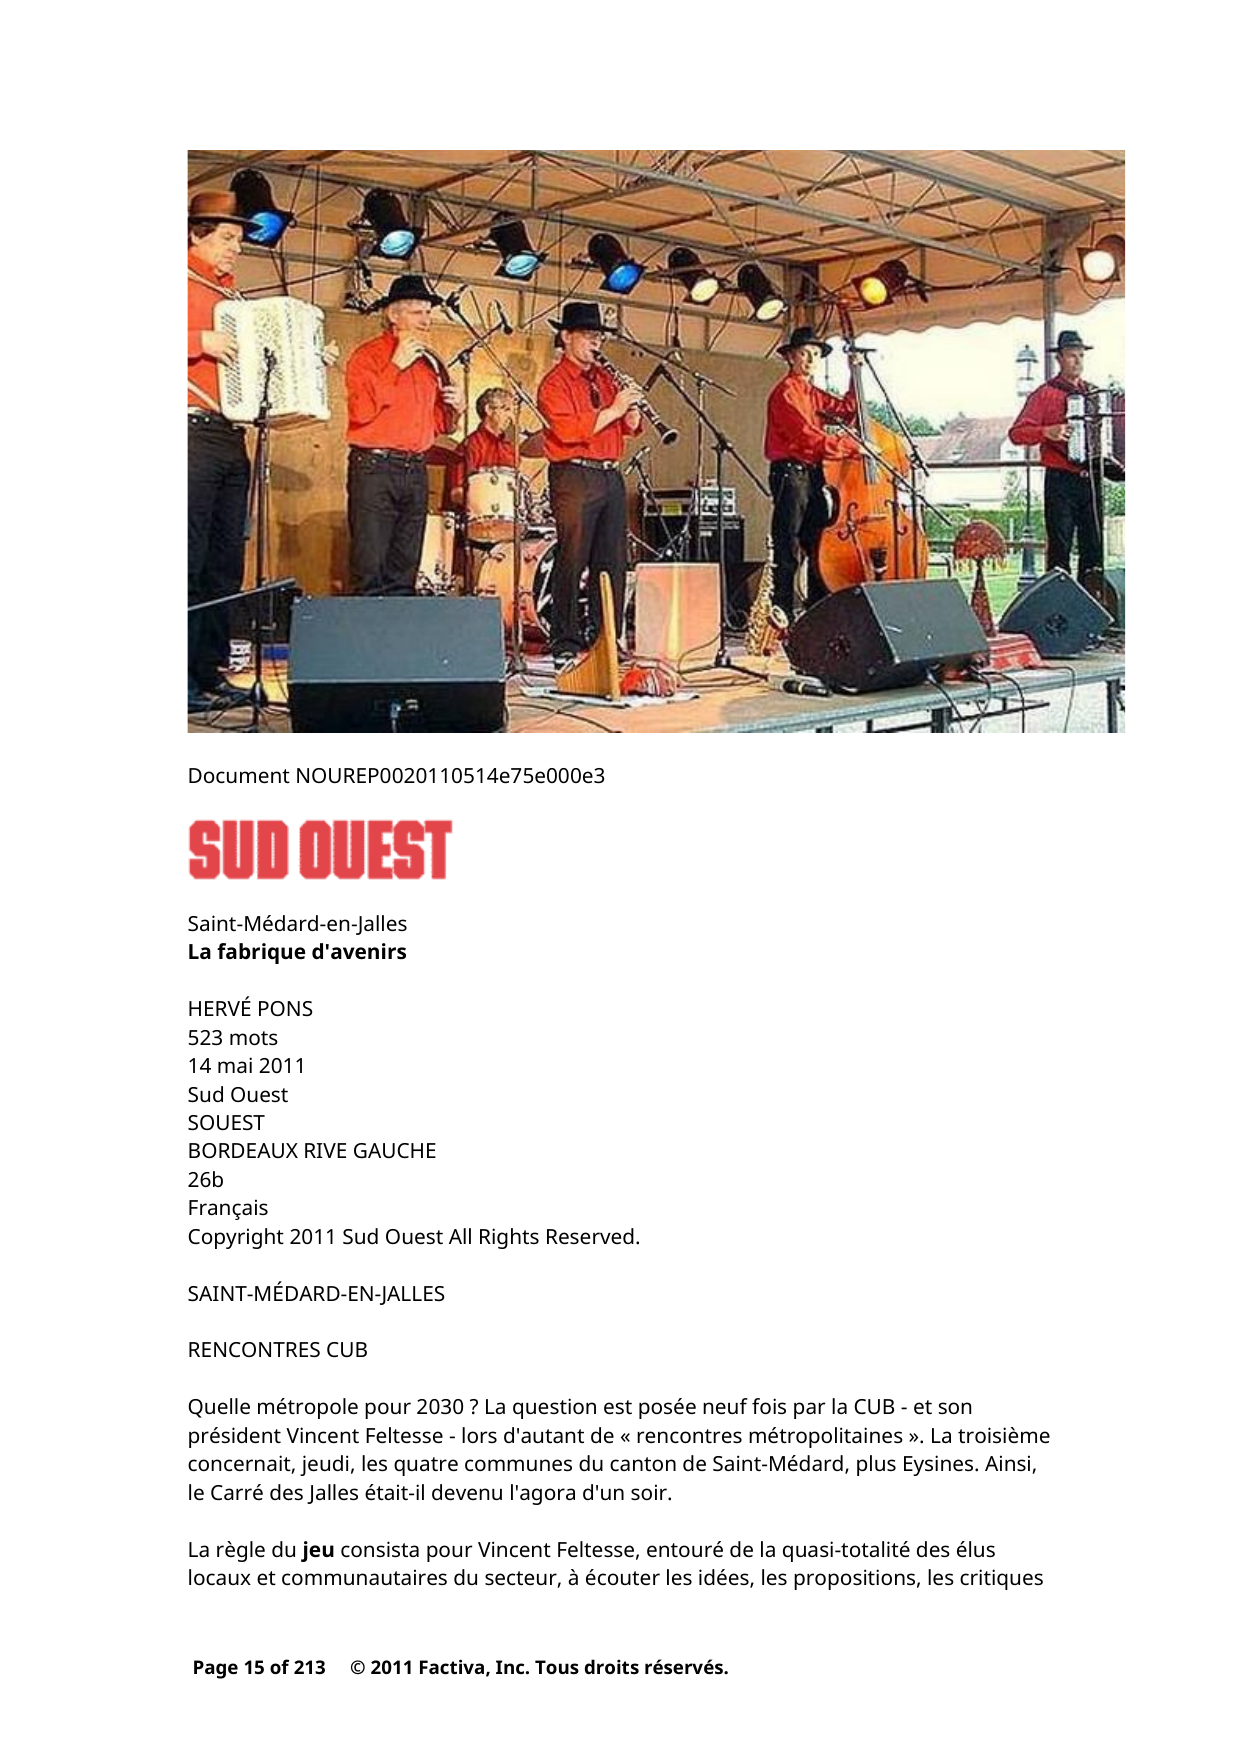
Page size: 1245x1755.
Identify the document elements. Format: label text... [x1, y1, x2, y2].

text La règle du jeu consista pour Vincent Feltesse, entouré de la quasi-totalité des élus locaux et communautaires du secteur, à écouter les idées, les propositions, les critiques [187, 1535, 1057, 1592]
text Sud Ouest [187, 1080, 1057, 1108]
text Quelle métropole pour 2030 ? La question est posée neuf fois par la CUB - et son président Vincent Feltesse - lors d'autant de « rencontres métropolitaines ». La troisième concernait, jeudi, les quatre communes du canton de Saint-Médard, plus Eysines. Ainsi, le Carré des Jalles était-il devenu l'agora d'un soir. [187, 1392, 1057, 1506]
text Copyright 2011 Sud Ouest All Rights Reserved. [187, 1222, 1057, 1250]
text HERVÉ PONS [187, 994, 1057, 1023]
text Saint-Médard-en-Jalles [187, 909, 1057, 937]
text La fabrique d'avenirs [187, 937, 1057, 966]
text BORDEAUX RIVE GAUCHE [187, 1137, 1057, 1165]
text SAINT-MÉDARD-EN-JALLES [187, 1279, 1057, 1307]
picture [187, 150, 1125, 733]
text 523 mots [187, 1023, 1057, 1051]
text Français [187, 1193, 1057, 1222]
text RENCONTRES CUB [187, 1336, 1057, 1364]
text Document NOUREP0020110514e75e000e3 [187, 761, 1057, 790]
picture [187, 818, 454, 881]
text SOUEST [187, 1108, 1057, 1137]
text 26b [187, 1165, 1057, 1193]
text 14 mai 2011 [187, 1051, 1057, 1080]
